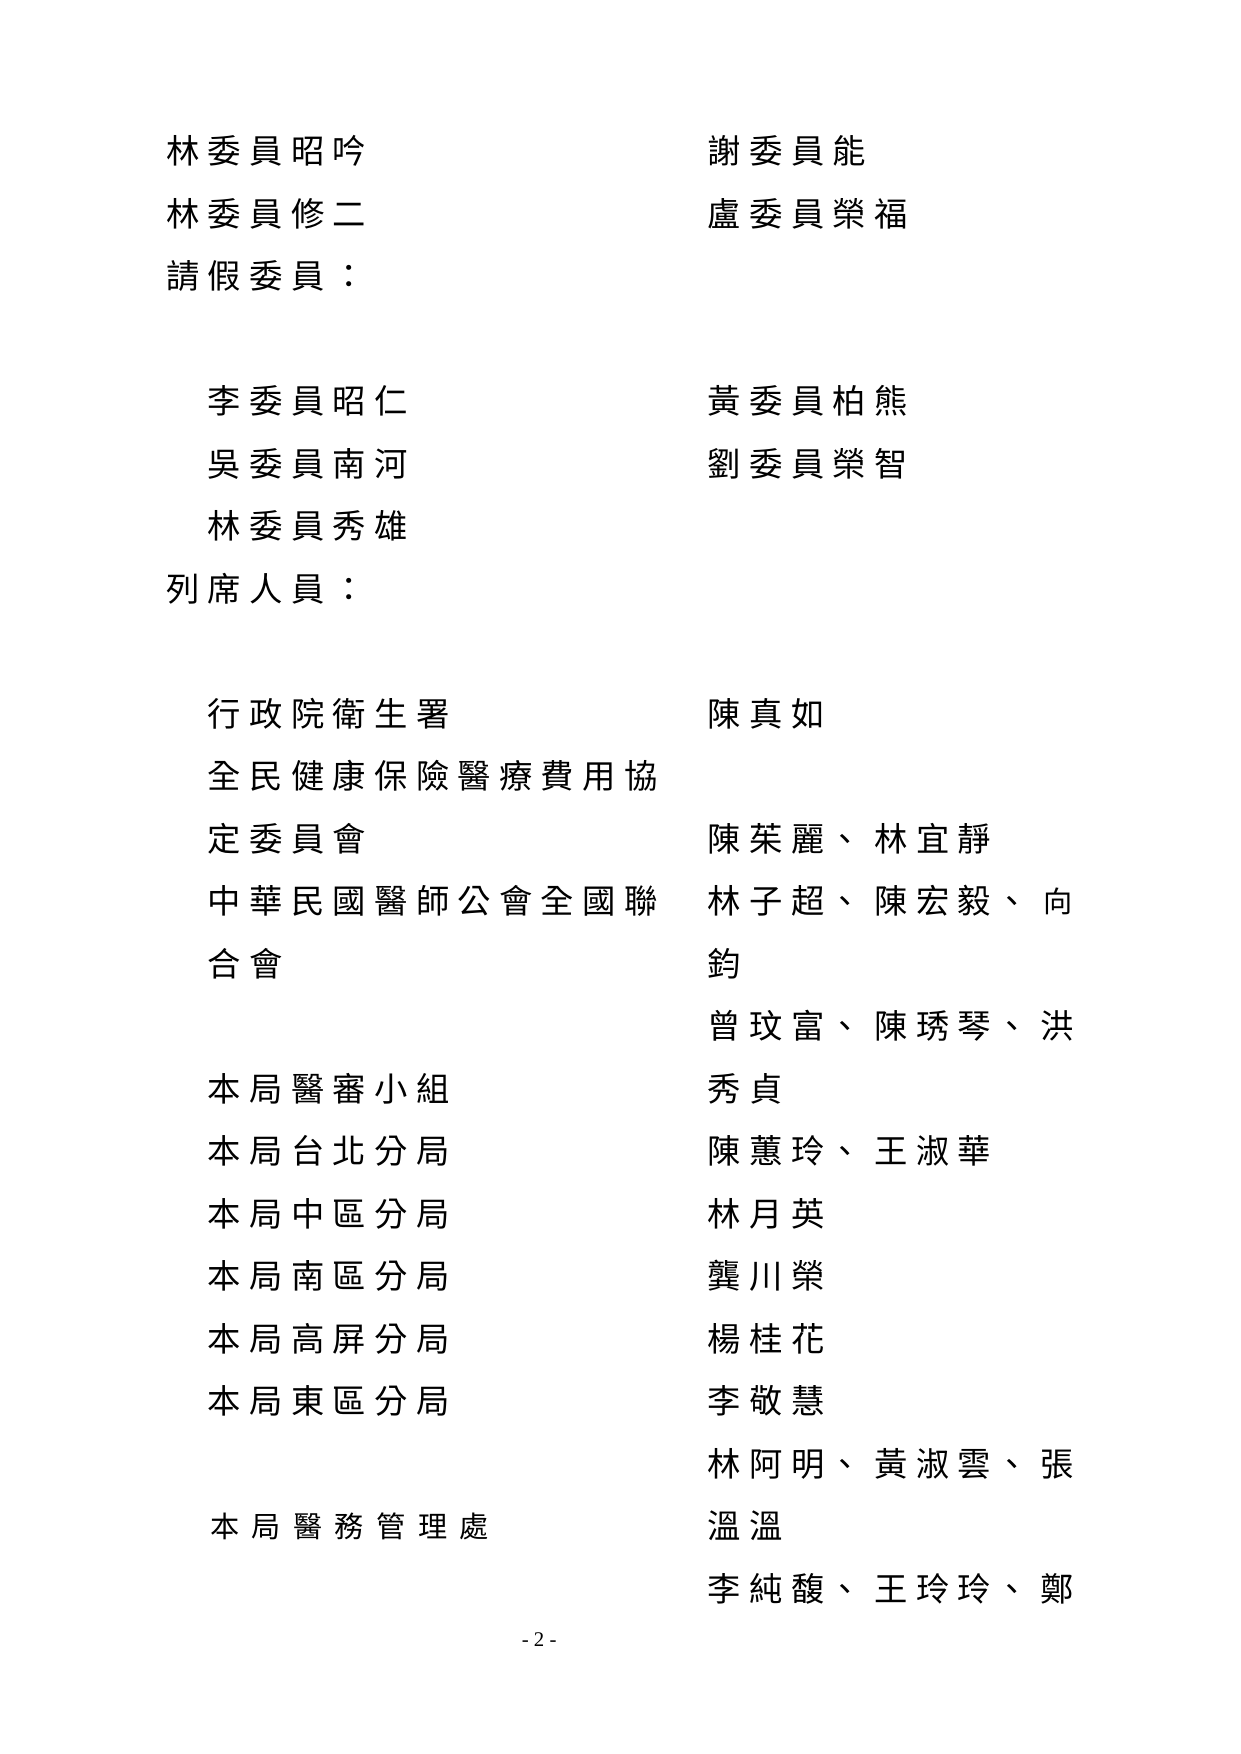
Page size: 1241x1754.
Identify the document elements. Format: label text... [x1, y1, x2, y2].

table_cell 本局高屏分局 [163, 1295, 688, 1358]
table_cell 林委員昭吟 [146, 108, 667, 170]
table_cell 李純馥、王玲玲、鄭 [689, 1545, 1093, 1608]
table_cell 盧委員榮福 [667, 170, 1081, 233]
table_cell 全民健康保險醫療費用協定委員會 [163, 733, 688, 858]
table_cell 林阿明、黃淑雲、張溫溫 [689, 1420, 1093, 1545]
table_cell 陳蕙玲、王淑華 [689, 1108, 1093, 1170]
table_cell 曾玟富、陳琇琴、洪秀貞 [689, 983, 1093, 1108]
table_header 黃委員柏熊 [669, 358, 1073, 420]
table_cell 中華民國醫師公會全國聯合會 [163, 858, 688, 983]
table_cell 本局台北分局 [163, 1108, 688, 1170]
table_cell 劉委員榮智 [669, 420, 1073, 483]
table_cell 本局東區分局 [163, 1358, 688, 1420]
text 列席人員： [154, 545, 1120, 608]
text 請假委員： [154, 233, 1120, 295]
table_cell 吳委員南河 [163, 420, 668, 483]
table_cell 本局南區分局 [163, 1233, 688, 1295]
table_cell 陳茱麗、林宜靜 [689, 733, 1093, 858]
table_cell 林月英 [689, 1170, 1093, 1233]
table_cell 林委員修二 [146, 170, 667, 233]
table_cell 林子超、陳宏毅、向 鈞 [689, 858, 1093, 983]
table_cell 本局中區分局 [163, 1170, 688, 1233]
table_header 行政院衛生署 [163, 670, 688, 733]
table_cell [669, 483, 1073, 545]
table_header 陳真如 [689, 670, 1093, 733]
table_cell 林委員秀雄 [163, 483, 668, 545]
table_header 李委員昭仁 [163, 358, 668, 420]
table_cell 楊桂花 [689, 1295, 1093, 1358]
table_cell 本局醫審小組 [163, 983, 688, 1108]
table_cell [163, 1545, 688, 1608]
table_cell 龔川榮 [689, 1233, 1093, 1295]
table_cell 本局醫務管理處 [163, 1420, 688, 1545]
table_cell 李敬慧 [689, 1358, 1093, 1420]
table_cell 謝委員能 [667, 108, 1081, 170]
